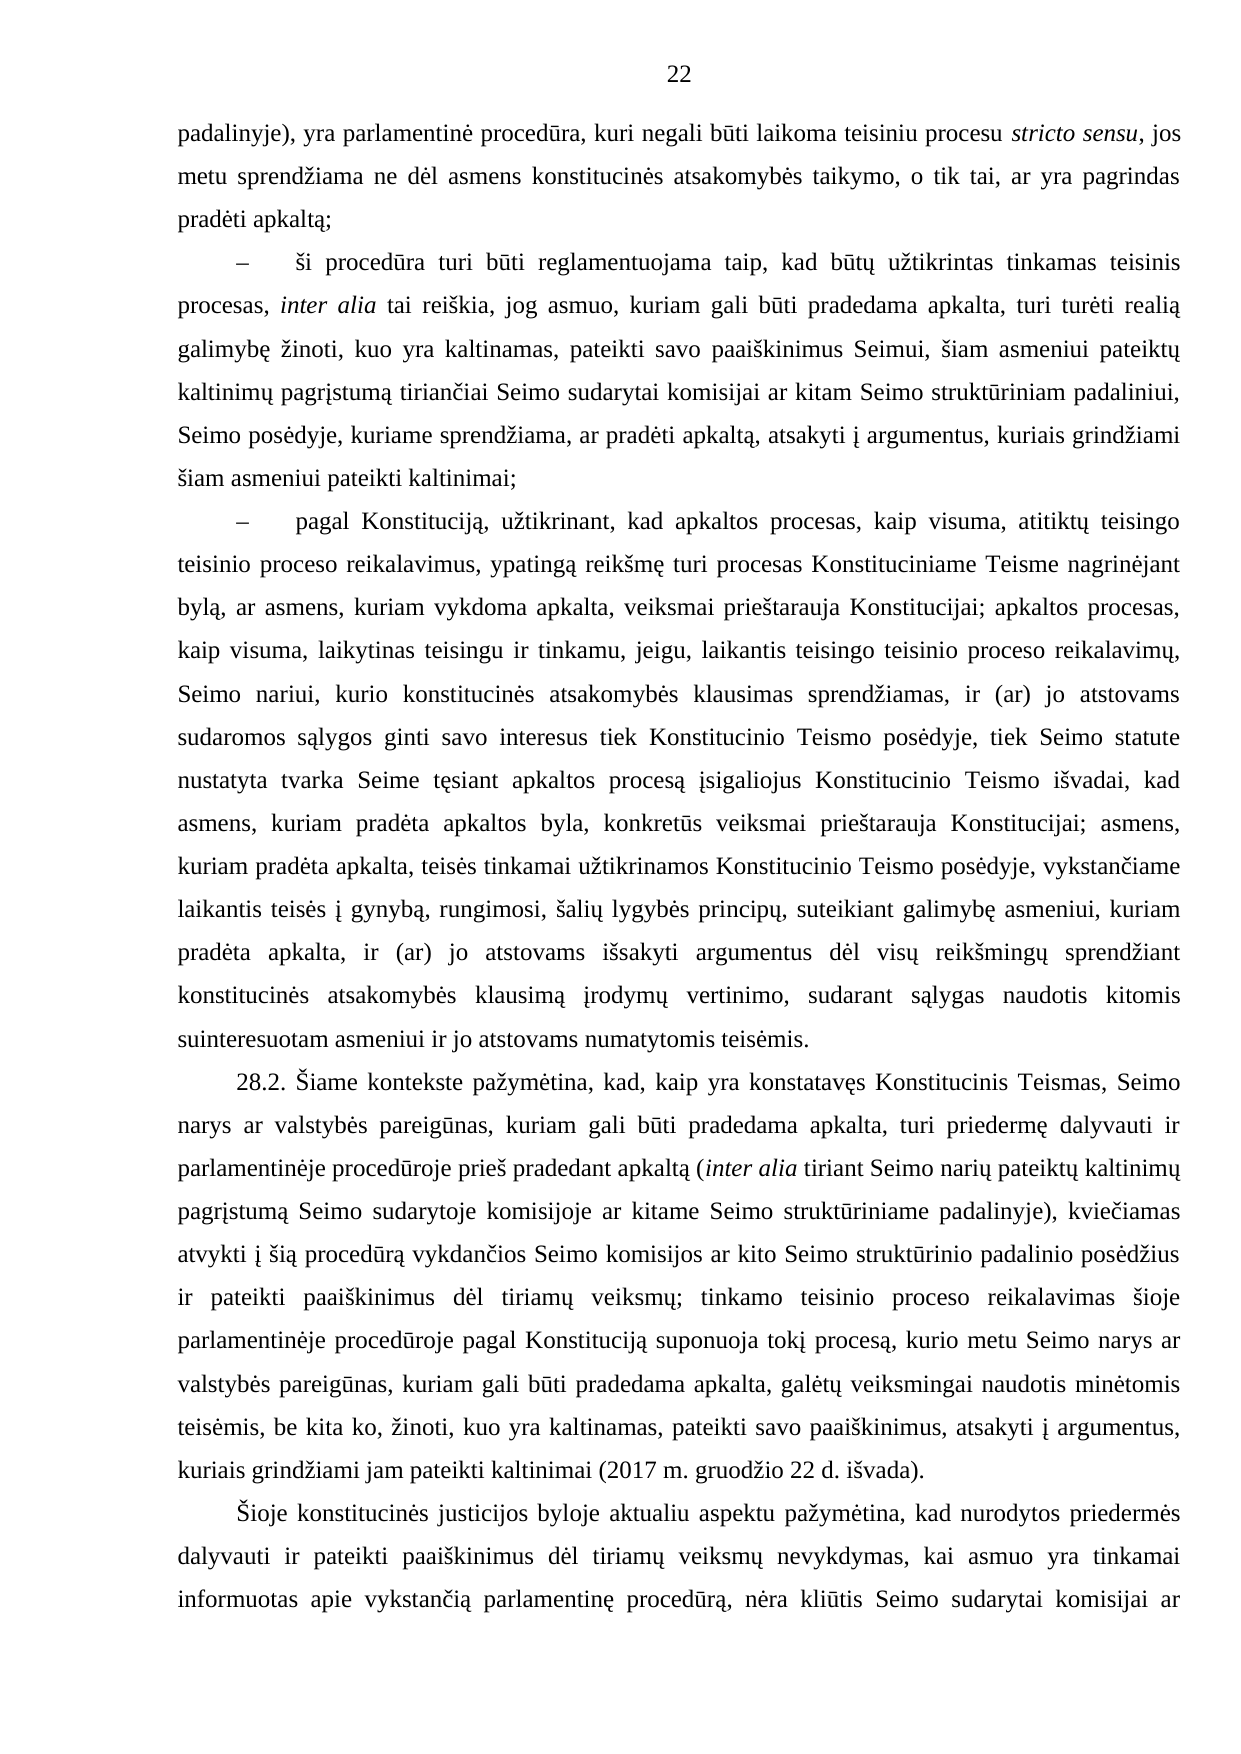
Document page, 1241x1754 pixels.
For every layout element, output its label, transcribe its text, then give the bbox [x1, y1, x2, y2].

text padalinyje), yra parlamentinė procedūra, kuri negali būti laikoma teisiniu procesu stricto sensu, jos metu sprendžiama ne dėl asmens konstitucinės atsakomybės taikymo, o tik tai, ar yra pagrindas pradėti apkaltą; [177, 118, 1181, 233]
text Šioje konstitucinės justicijos byloje aktualiu aspektu pažymėtina, kad nurodytos priedermės dalyvauti ir pateikti paaiškinimus dėl tiriamų veiksmų nevykdymas, kai asmuo yra tinkamai informuotas apie vykstančią parlamentinę procedūrą, nėra kliūtis Seimo sudarytai komisijai ar [177, 1498, 1181, 1613]
text – pagal Konstituciją, užtikrinant, kad apkaltos procesas, kaip visuma, atitiktų teisingo teisinio proceso reikalavimus, ypatingą reikšmę turi procesas Konstituciniame Teisme nagrinėjant bylą, ar asmens, kuriam vykdoma apkalta, veiksmai prieštarauja Konstitucijai; apkaltos procesas, kaip visuma, laikytinas teisingu ir tinkamu, jeigu, laikantis teisingo teisinio proceso reikalavimų, Seimo nariui, kurio konstitucinės atsakomybės klausimas sprendžiamas, ir (ar) jo atstovams sudaromos sąlygos ginti savo interesus tiek Konstitucinio Teismo posėdyje, tiek Seimo statute nustatyta tvarka Seime tęsiant apkaltos procesą įsigaliojus Konstitucinio Teismo išvadai, kad asmens, kuriam pradėta apkaltos byla, konkretūs veiksmai prieštarauja Konstitucijai; asmens, kuriam pradėta apkalta, teisės tinkamai užtikrinamos Konstitucinio Teismo posėdyje, vykstančiame laikantis teisės į gynybą, rungimosi, šalių lygybės principų, suteikiant galimybę asmeniui, kuriam pradėta apkalta, ir (ar) jo atstovams išsakyti argumentus dėl visų reikšmingų sprendžiant konstitucinės atsakomybės klausimą įrodymų vertinimo, sudarant sąlygas naudotis kitomis suinteresuotam asmeniui ir jo atstovams numatytomis teisėmis. [177, 506, 1181, 1052]
text 28.2. Šiame kontekste pažymėtina, kad, kaip yra konstatavęs Konstitucinis Teismas, Seimo narys ar valstybės pareigūnas, kuriam gali būti pradedama apkalta, turi priedermę dalyvauti ir parlamentinėje procedūroje prieš pradedant apkaltą (inter alia tiriant Seimo narių pateiktų kaltinimų pagrįstumą Seimo sudarytoje komisijoje ar kitame Seimo struktūriniame padalinyje), kviečiamas atvykti į šią procedūrą vykdančios Seimo komisijos ar kito Seimo struktūrinio padalinio posėdžius ir pateikti paaiškinimus dėl tiriamų veiksmų; tinkamo teisinio proceso reikalavimas šioje parlamentinėje procedūroje pagal Konstituciją suponuoja tokį procesą, kurio metu Seimo narys ar valstybės pareigūnas, kuriam gali būti pradedama apkalta, galėtų veiksmingai naudotis minėtomis teisėmis, be kita ko, žinoti, kuo yra kaltinamas, pateikti savo paaiškinimus, atsakyti į argumentus, kuriais grindžiami jam pateikti kaltinimai (2017 m. gruodžio 22 d. išvada). [177, 1067, 1181, 1484]
text – ši procedūra turi būti reglamentuojama taip, kad būtų užtikrintas tinkamas teisinis procesas, inter alia tai reiškia, jog asmuo, kuriam gali būti pradedama apkalta, turi turėti realią galimybę žinoti, kuo yra kaltinamas, pateikti savo paaiškinimus Seimui, šiam asmeniui pateiktų kaltinimų pagrįstumą tiriančiai Seimo sudarytai komisijai ar kitam Seimo struktūriniam padaliniui, Seimo posėdyje, kuriame sprendžiama, ar pradėti apkaltą, atsakyti į argumentus, kuriais grindžiami šiam asmeniui pateikti kaltinimai; [177, 247, 1181, 492]
